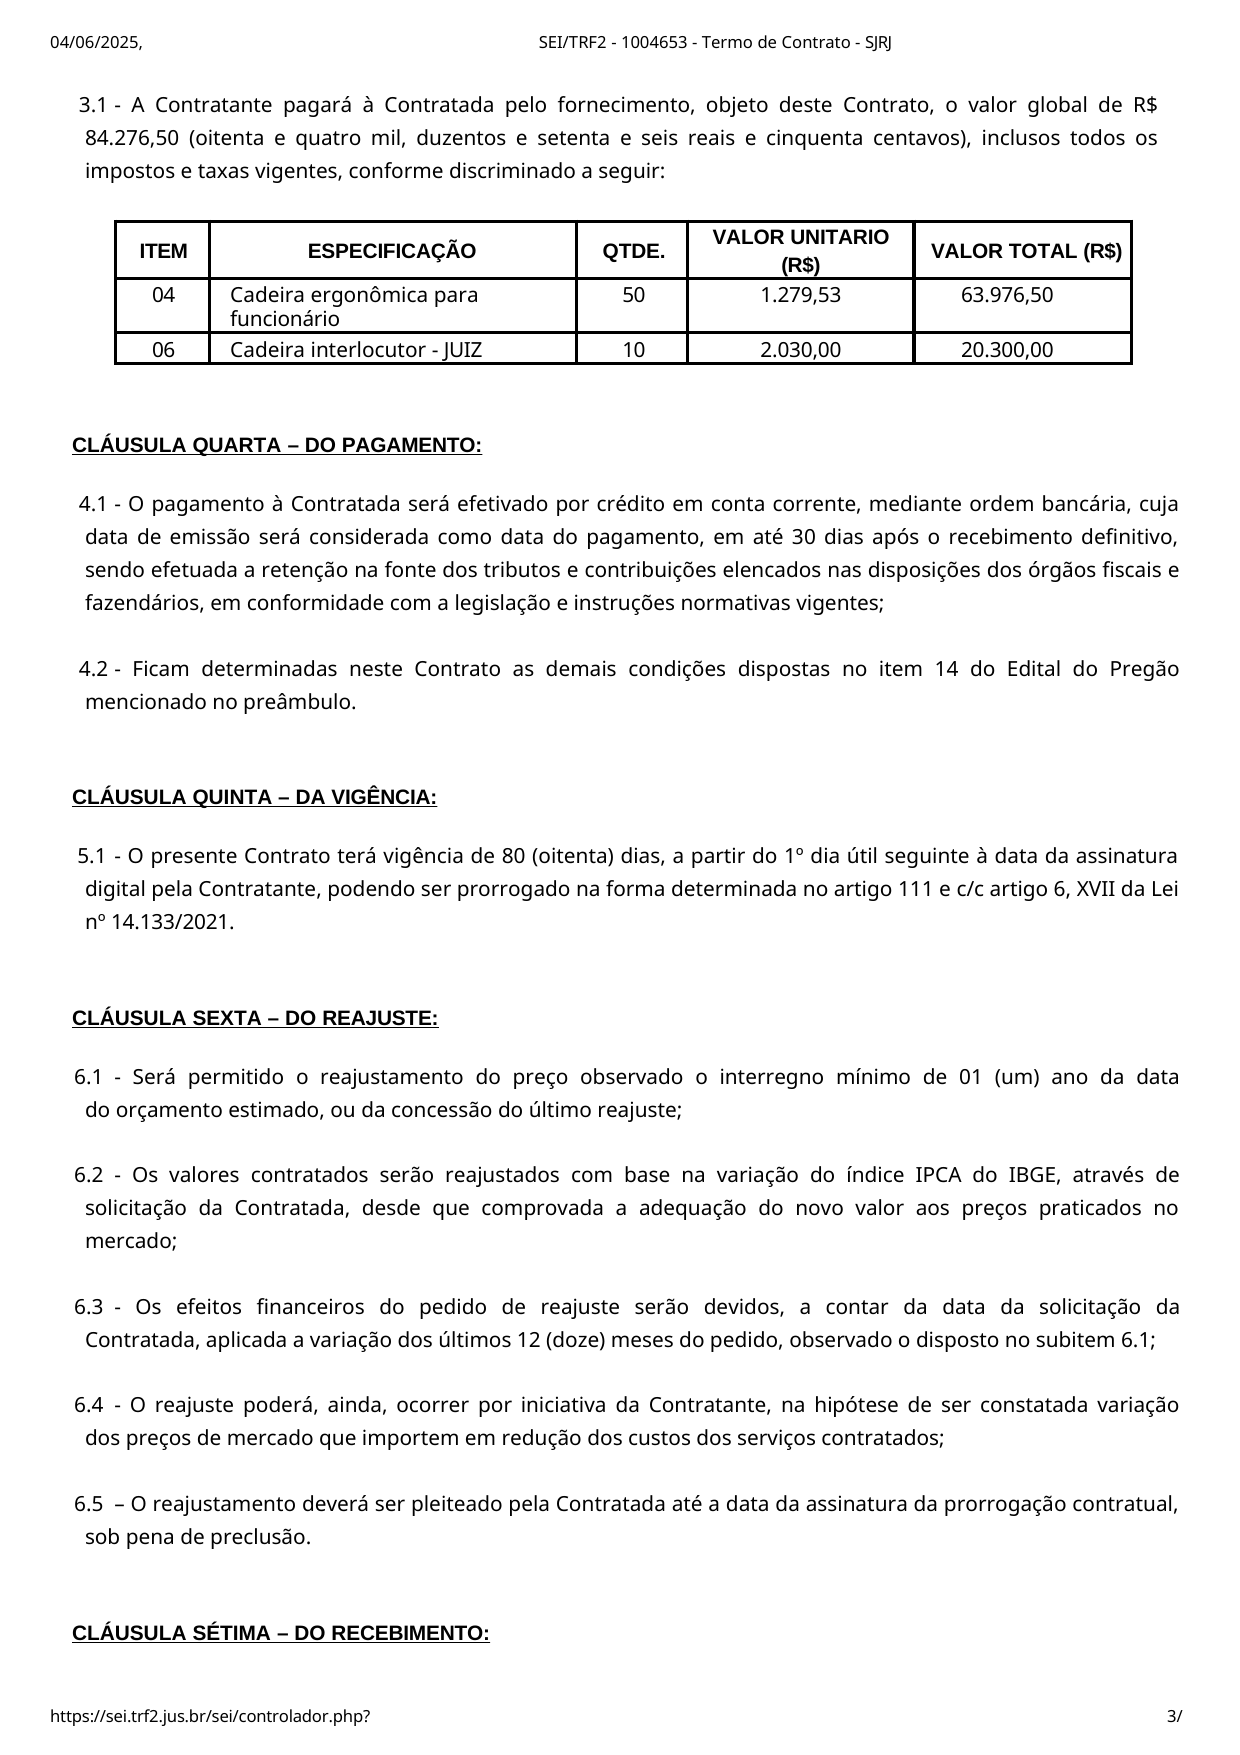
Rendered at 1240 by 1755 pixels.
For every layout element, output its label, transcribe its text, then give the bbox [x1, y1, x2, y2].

table_header ESPECIFICAÇÃO [211, 223, 575, 277]
list - O pagamento à Contratada será efetivado por crédito em conta corrente, mediante ordem bancária, cuja data de emissão será considerada como data do pagamento, em até 30 dias após o recebimento definitivo, sendo efetuada a retenção na fonte dos tributos e contribuições elencados nas disposições dos órgãos fiscais e fazendários, em conformidade com a legislação e instruções normativas vigentes; [72, 489, 1181, 616]
list - O reajuste poderá, ainda, ocorrer por iniciativa da Contratante, na hipótese de ser constatada variação dos preços de mercado que importem em redução dos custos dos serviços contratados; [72, 1391, 1181, 1452]
subtitle CLÁUSULA QUINTA – DA VIGÊNCIA: [72, 785, 1181, 809]
list - Ficam determinadas neste Contrato as demais condições dispostas no item 14 do Edital do Pregão mencionado no preâmbulo. [72, 654, 1181, 715]
table_cell 06 [117, 334, 208, 362]
subtitle CLÁUSULA QUARTA – DO PAGAMENTO: [72, 433, 1181, 457]
table_header VALOR UNITARIO (R$) [689, 223, 912, 277]
table_header QTDE. [578, 223, 686, 277]
table_header VALOR TOTAL (R$) [916, 223, 1130, 277]
table_cell 1.279,53 [689, 280, 912, 331]
list - Os efeitos financeiros do pedido de reajuste serão devidos, a contar da data da solicitação da Contratada, aplicada a variação dos últimos 12 (doze) meses do pedido, observado o disposto no subitem 6.1; [72, 1292, 1181, 1353]
table_cell 20.300,00 [916, 334, 1130, 362]
table_cell Cadeira ergonômica para funcionário [211, 280, 575, 331]
list - Os valores contratados serão reajustados com base na variação do índice IPCA do IBGE, através de solicitação da Contratada, desde que comprovada a adequação do novo valor aos preços praticados no mercado; [72, 1161, 1181, 1255]
table_cell 04 [117, 280, 208, 331]
table_cell Cadeira interlocutor - JUIZ [211, 334, 575, 362]
table_cell 10 [578, 334, 686, 362]
table_cell 50 [578, 280, 686, 331]
table_header ITEM [117, 223, 208, 277]
table_cell 2.030,00 [689, 334, 912, 362]
subtitle CLÁUSULA SEXTA – DO REAJUSTE: [72, 1006, 1181, 1029]
list – O reajustamento deverá ser pleiteado pela Contratada até a data da assinatura da prorrogação contratual, sob pena de preclusão. [72, 1489, 1181, 1551]
list - O presente Contrato terá vigência de 80 (oitenta) dias, a partir do 1º dia útil seguinte à data da assinatura digital pela Contratante, podendo ser prorrogado na forma determinada no artigo 111 e c/c artigo 6, XVII da Lei nº 14.133/2021. [72, 841, 1181, 936]
list - Será permitido o reajustamento do preço observado o interregno mínimo de 01 (um) ano da data do orçamento estimado, ou da concessão do último reajuste; [72, 1062, 1181, 1123]
subtitle CLÁUSULA SÉTIMA – DO RECEBIMENTO: [72, 1621, 1181, 1644]
list - A Contratante pagará à Contratada pelo fornecimento, objeto deste Contrato, o valor global de R$ 84.276,50 (oitenta e quatro mil, duzentos e setenta e seis reais e cinquenta centavos), inclusos todos os impostos e taxas vigentes, conforme discriminado a seguir: [72, 90, 1160, 184]
table_cell 63.976,50 [916, 280, 1130, 331]
